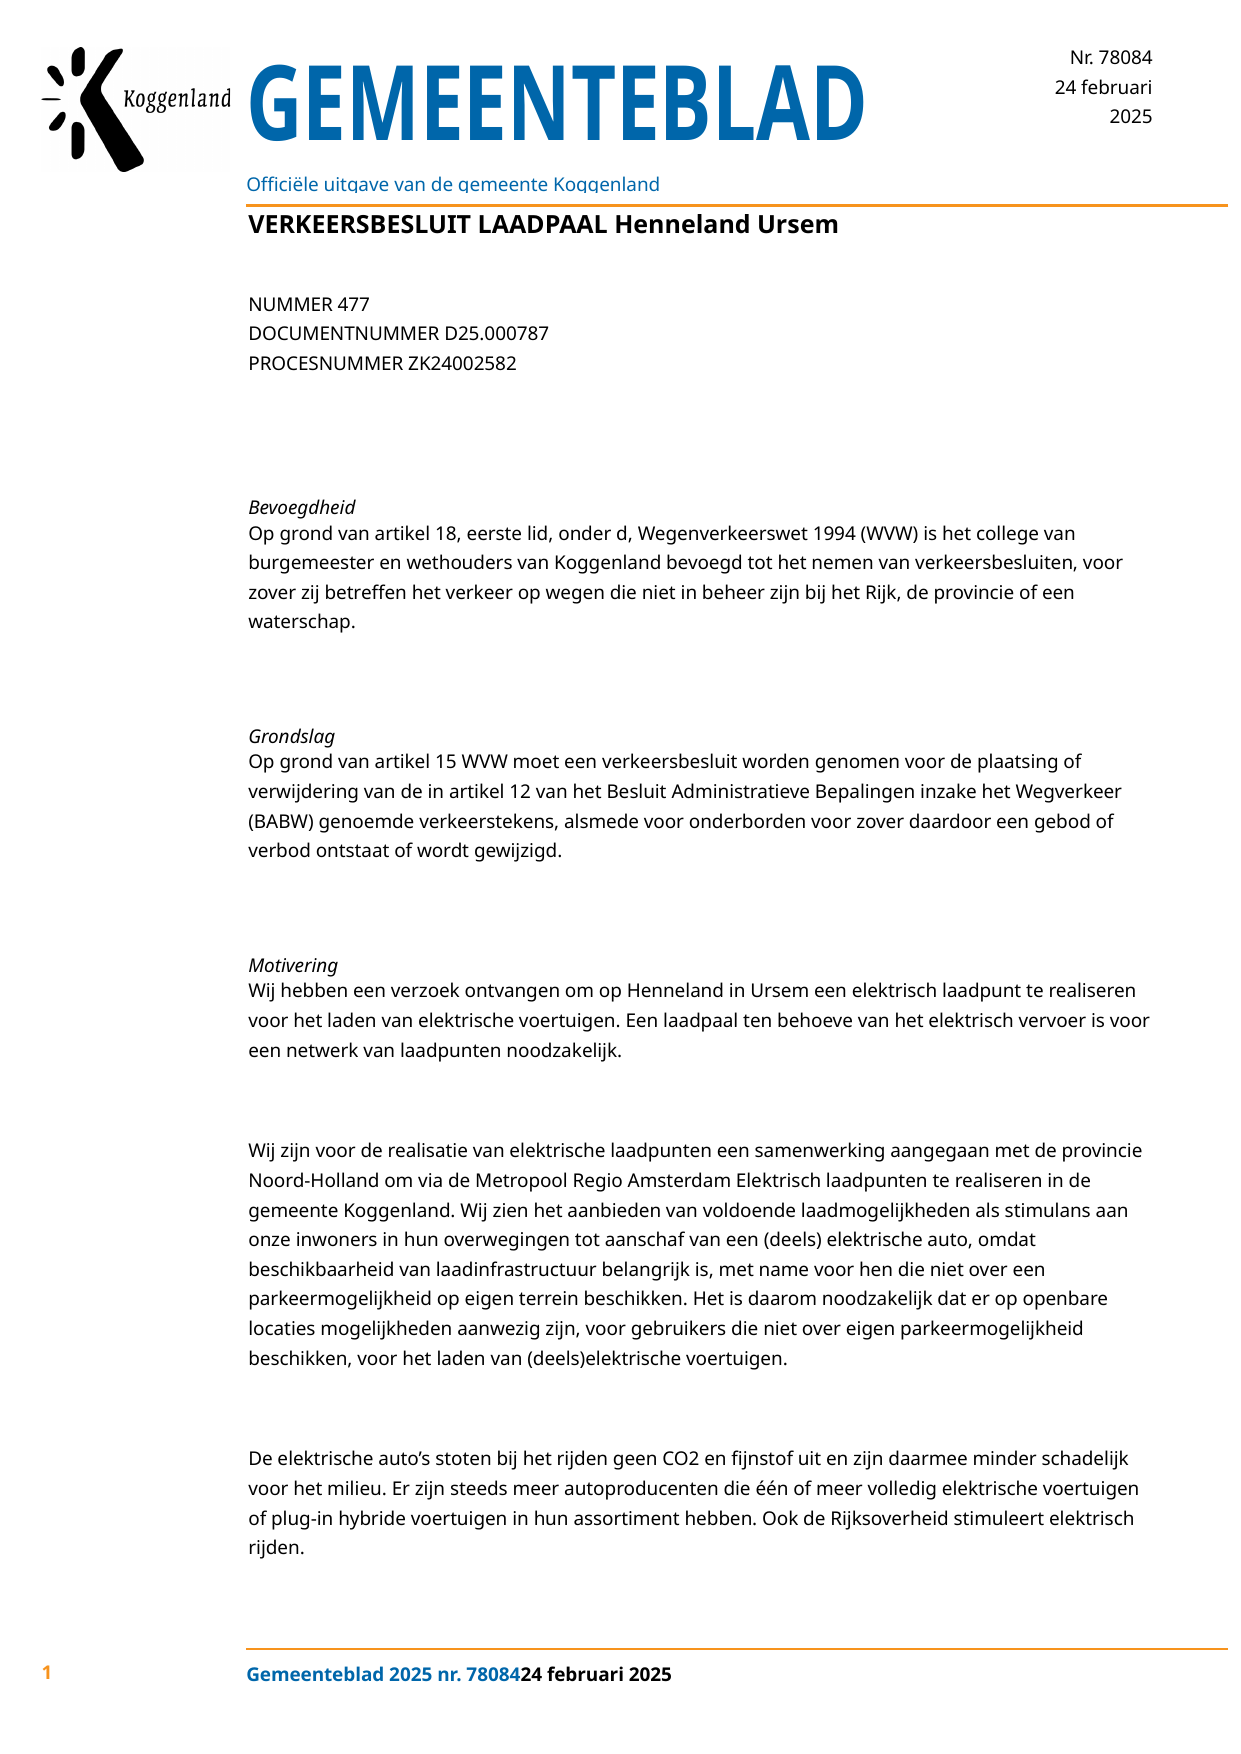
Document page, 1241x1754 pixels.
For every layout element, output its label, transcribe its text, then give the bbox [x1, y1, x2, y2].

text Bevoegdheid [248, 494, 1152, 520]
text Motivering [248, 952, 1152, 978]
text Wij zijn voor de realisatie van elektrische laadpunten een samenwerking aangegaan met de provincie Noord-Holland om via de Metropool Regio Amsterdam Elektrisch laadpunten te realiseren in de gemeente Koggenland. Wij zien het aanbieden van voldoende laadmogelijkheden als stimulans aan onze inwoners in hun overwegingen tot aanschaf van een (deels) elektrische auto, omdat beschikbaarheid van laadinfrastructuur belangrijk is, met name voor hen die niet over een parkeermogelijkheid op eigen terrein beschikken. Het is daarom noodzakelijk dat er op openbare locaties mogelijkheden aanwezig zijn, voor gebruikers die niet over eigen parkeermogelijkheid beschikken, voor het laden van (deels)elektrische voertuigen. [248, 1138, 1152, 1370]
text NUMMER 477 [248, 291, 1152, 317]
text Op grond van artikel 15 WVW moet een verkeersbesluit worden genomen voor de plaatsing of verwijdering van de in artikel 12 van het Besluit Administratieve Bepalingen inzake het Wegverkeer (BABW) genoemde verkeerstekens, alsmede voor onderborden voor zover daardoor een gebod of verbod ontstaat of wordt gewijzigd. [248, 749, 1152, 863]
text PROCESNUMMER ZK24002582 [248, 350, 1152, 376]
text Op grond van artikel 18, eerste lid, onder d, Wegenverkeerswet 1994 (WVW) is het college van burgemeester en wethouders van Koggenland bevoegd tot het nemen van verkeersbesluiten, voor zover zij betreffen het verkeer op wegen die niet in beheer zijn bij het Rijk, de provincie of een waterschap. [248, 520, 1152, 634]
picture [41, 47, 231, 172]
text Wij hebben een verzoek ontvangen om op Henneland in Ursem een elektrisch laadpunt te realiseren voor het laden van elektrische voertuigen. Een laadpaal ten behoeve van het elektrisch vervoer is voor een netwerk van laadpunten noodzakelijk. [248, 978, 1152, 1062]
text DOCUMENTNUMMER D25.000787 [248, 321, 1152, 346]
text VERKEERSBESLUIT LAADPAAL Henneland Ursem [248, 207, 1152, 241]
text Grondslag [248, 723, 1152, 749]
text De elektrische auto’s stoten bij het rijden geen CO2 en fijnstof uit en zijn daarmee minder schadelijk voor het milieu. Er zijn steeds meer autoproducenten die één of meer volledig elektrische voertuigen of plug-in hybride voertuigen in hun assortiment hebben. Ook de Rijksoverheid stimuleert elektrisch rijden. [248, 1446, 1152, 1560]
